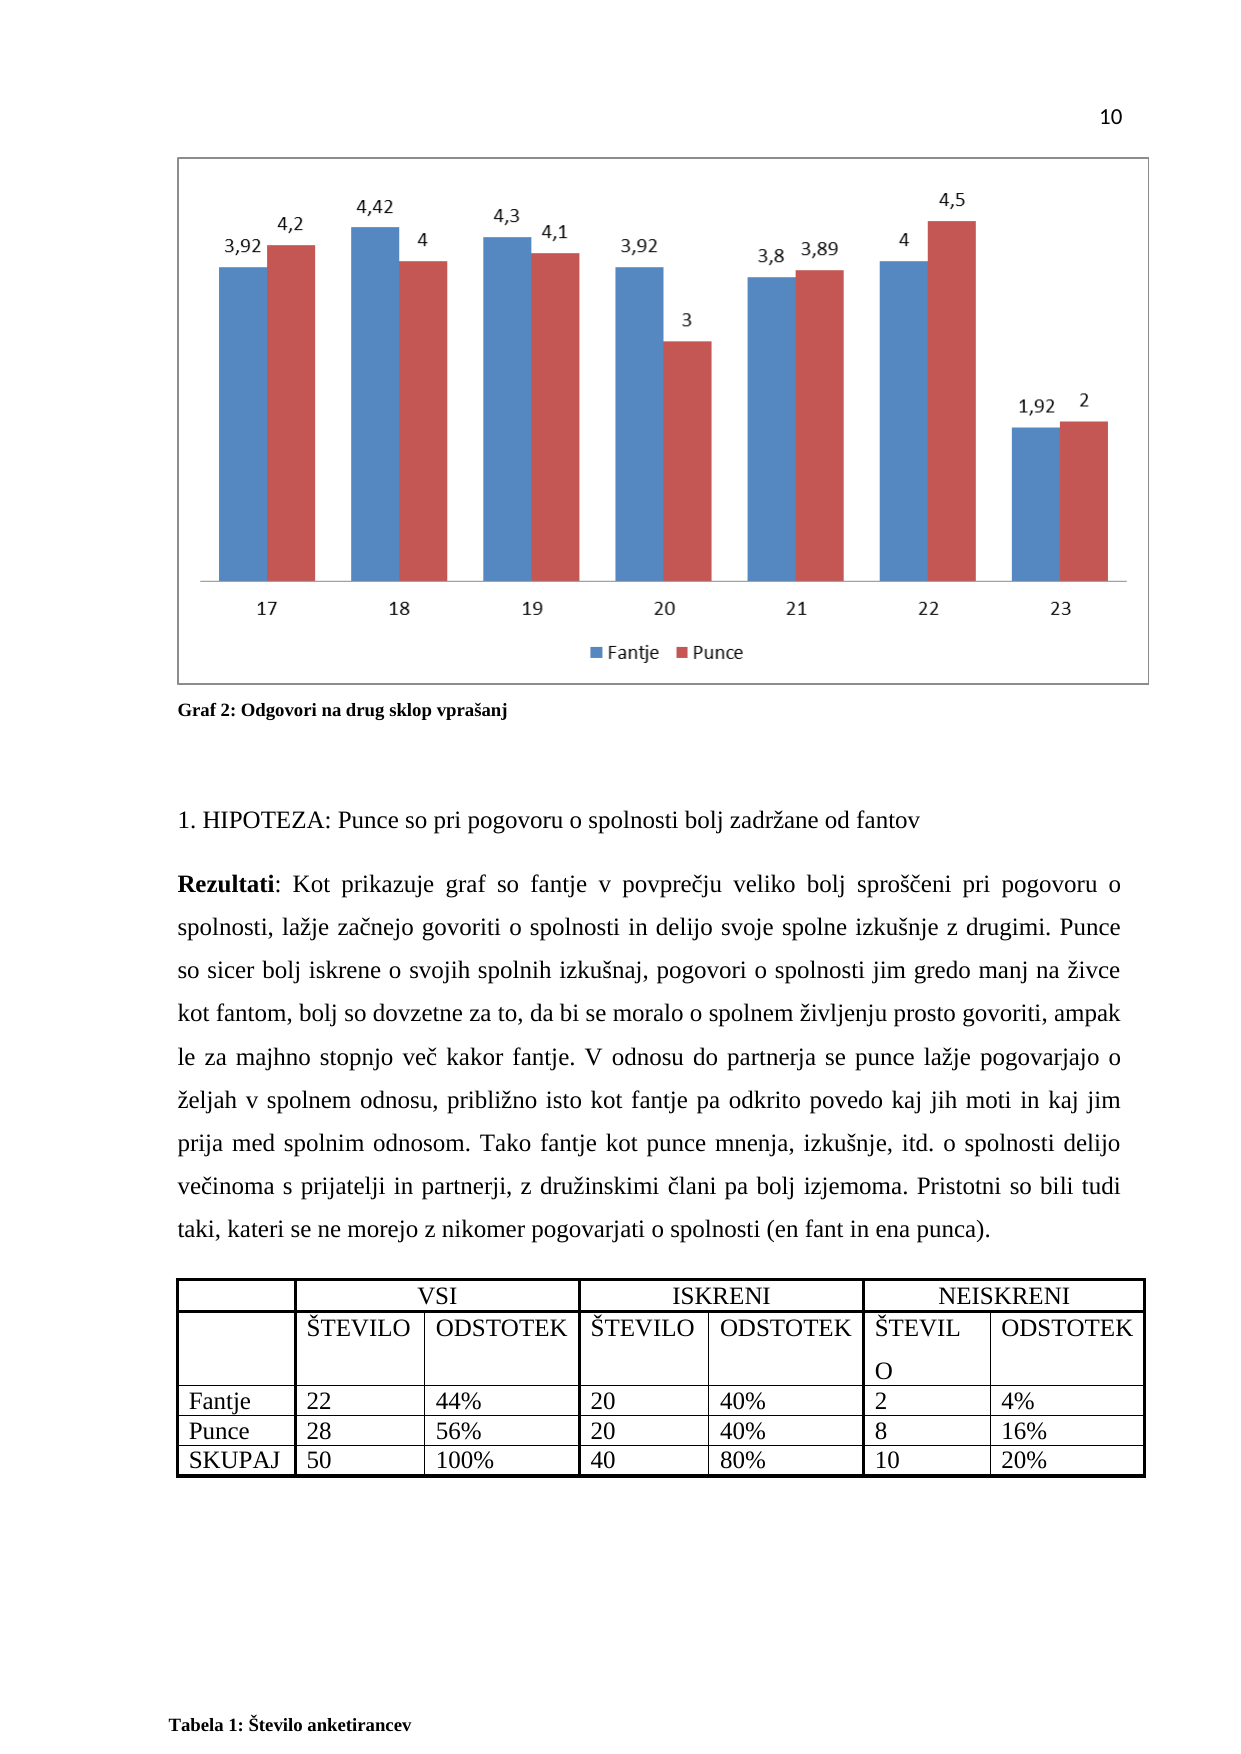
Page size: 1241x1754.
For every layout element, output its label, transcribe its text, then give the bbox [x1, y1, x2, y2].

table_cell ODSTOTEK [991, 1313, 1143, 1385]
table_cell 16% [991, 1416, 1143, 1444]
text Rezultati: Kot prikazuje graf so fantje v povprečju veliko bolj sproščeni pri pogovoru o spolnosti, lažje začnejo govoriti o spolnosti in delijo svoje spolne izkušnje z drugimi. Punce so sicer bolj iskrene o svojih spolnih izkušnaj, pogovori o spolnosti jim gredo manj na živce kot fantom, bolj so dovzetne za to, da bi se moralo o spolnem življenju prosto govoriti, ampak le za majhno stopnjo več kakor fantje. V odnosu do partnerja se punce lažje pogovarjajo o željah v spolnem odnosu, približno isto kot fantje pa odkrito povedo kaj jih moti in kaj jim prija med spolnim odnosom. Tako fantje kot punce mnenja, izkušnje, itd. o spolnosti delijo večinoma s prijatelji in partnerji, z družinskimi člani pa bolj izjemoma. Pristotni so bili tudi taki, kateri se ne morejo z nikomer pogovarjati o spolnosti (en fant in ena punca). [177, 869, 1122, 1243]
table_cell 50 [297, 1446, 424, 1474]
table_cell 20 [581, 1416, 708, 1444]
table_cell 8 [865, 1416, 990, 1444]
table_cell 44% [425, 1386, 578, 1415]
table_cell 2 [865, 1386, 990, 1415]
text 1. HIPOTEZA: Punce so pri pogovoru o spolnosti bolj zadržane od fantov [177, 805, 1122, 834]
table_header ISKRENI [581, 1281, 862, 1310]
table_cell 22 [297, 1386, 424, 1415]
table_cell Punce [179, 1416, 294, 1444]
table_cell 56% [425, 1416, 578, 1444]
table_cell 10 [865, 1446, 990, 1474]
table_header VSI [297, 1281, 578, 1310]
table_cell 20% [991, 1446, 1143, 1474]
table_cell ŠTEVILO [297, 1313, 424, 1385]
text Graf 2: Odgovori na drug sklop vprašanj [177, 699, 1122, 720]
table_cell [179, 1313, 294, 1385]
table_cell 4% [991, 1386, 1143, 1415]
table_cell SKUPAJ [179, 1446, 294, 1474]
table_cell 80% [709, 1446, 862, 1474]
table_cell ODSTOTEK [425, 1313, 578, 1385]
table_cell 20 [581, 1386, 708, 1415]
table_cell ŠTEVILO [865, 1313, 990, 1385]
table_cell ŠTEVILO [581, 1313, 708, 1385]
table_cell 28 [297, 1416, 424, 1444]
table_cell 40% [709, 1416, 862, 1444]
table_cell 40 [581, 1446, 708, 1474]
table_cell 40% [709, 1386, 862, 1415]
table_cell Fantje [179, 1386, 294, 1415]
table_cell ODSTOTEK [709, 1313, 862, 1385]
table_header [179, 1281, 294, 1310]
text Tabela 1: Število anketirancev [168, 1714, 412, 1736]
table_cell 100% [425, 1446, 578, 1474]
table_header NEISKRENI [865, 1281, 1143, 1310]
